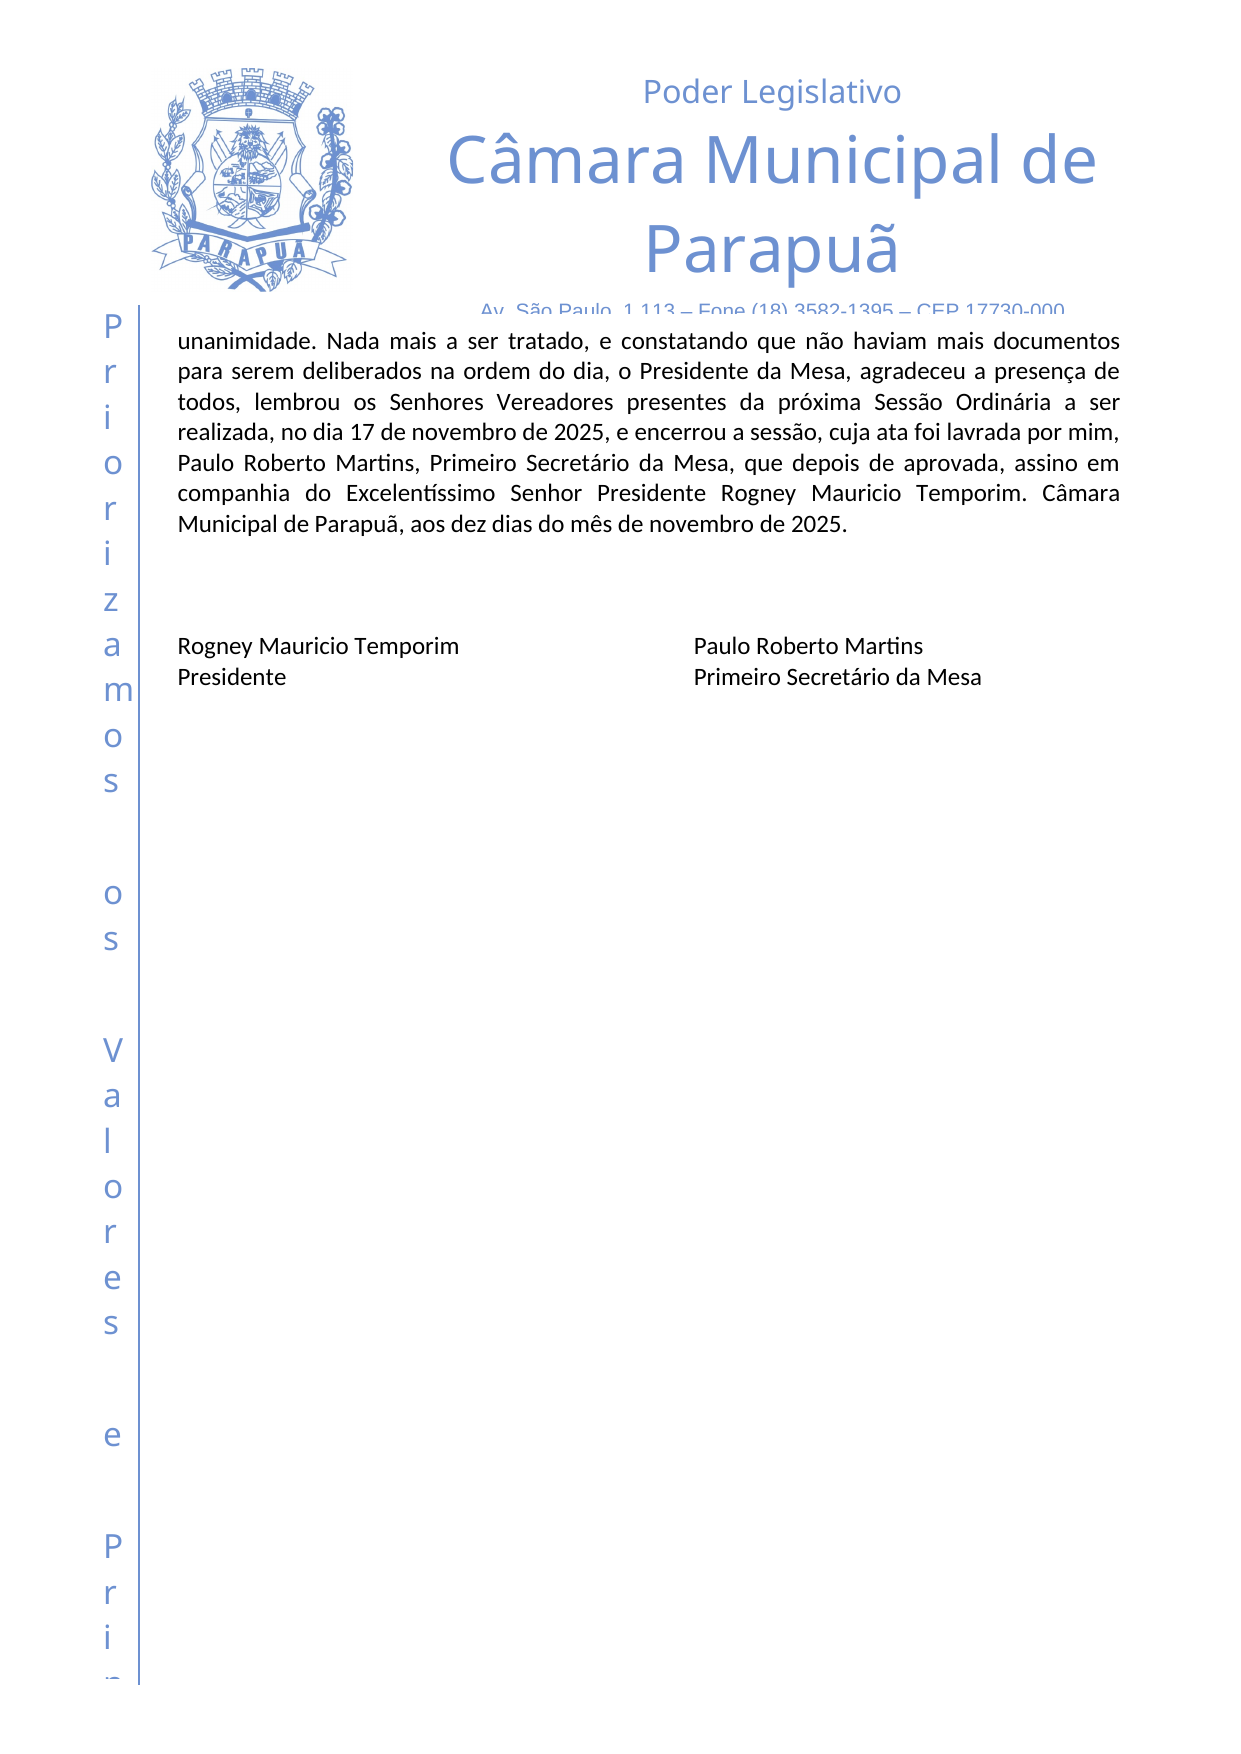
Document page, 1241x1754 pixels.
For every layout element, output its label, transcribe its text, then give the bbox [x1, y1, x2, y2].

text Rogney Mauricio Temporim Paulo Roberto Martins [177, 630, 1122, 661]
text Presidente Primeiro Secretário da Mesa [177, 661, 1122, 691]
picture [151, 68, 354, 292]
text unanimidade. Nada mais a ser tratado, e constatando que não haviam mais documentos para serem deliberados na ordem do dia, o Presidente da Mesa, agradeceu a presença de todos, lembrou os Senhores Vereadores presentes da próxima Sessão Ordinária a ser realizada, no dia 17 de novembro de 2025, e encerrou a sessão, cuja ata foi lavrada por mim, Paulo Roberto Martins, Primeiro Secretário da Mesa, que depois de aprovada, assino em companhia do Excelentíssimo Senhor Presidente Rogney Mauricio Temporim. Câmara Municipal de Parapuã, aos dez dias do mês de novembro de 2025. [177, 325, 1122, 538]
